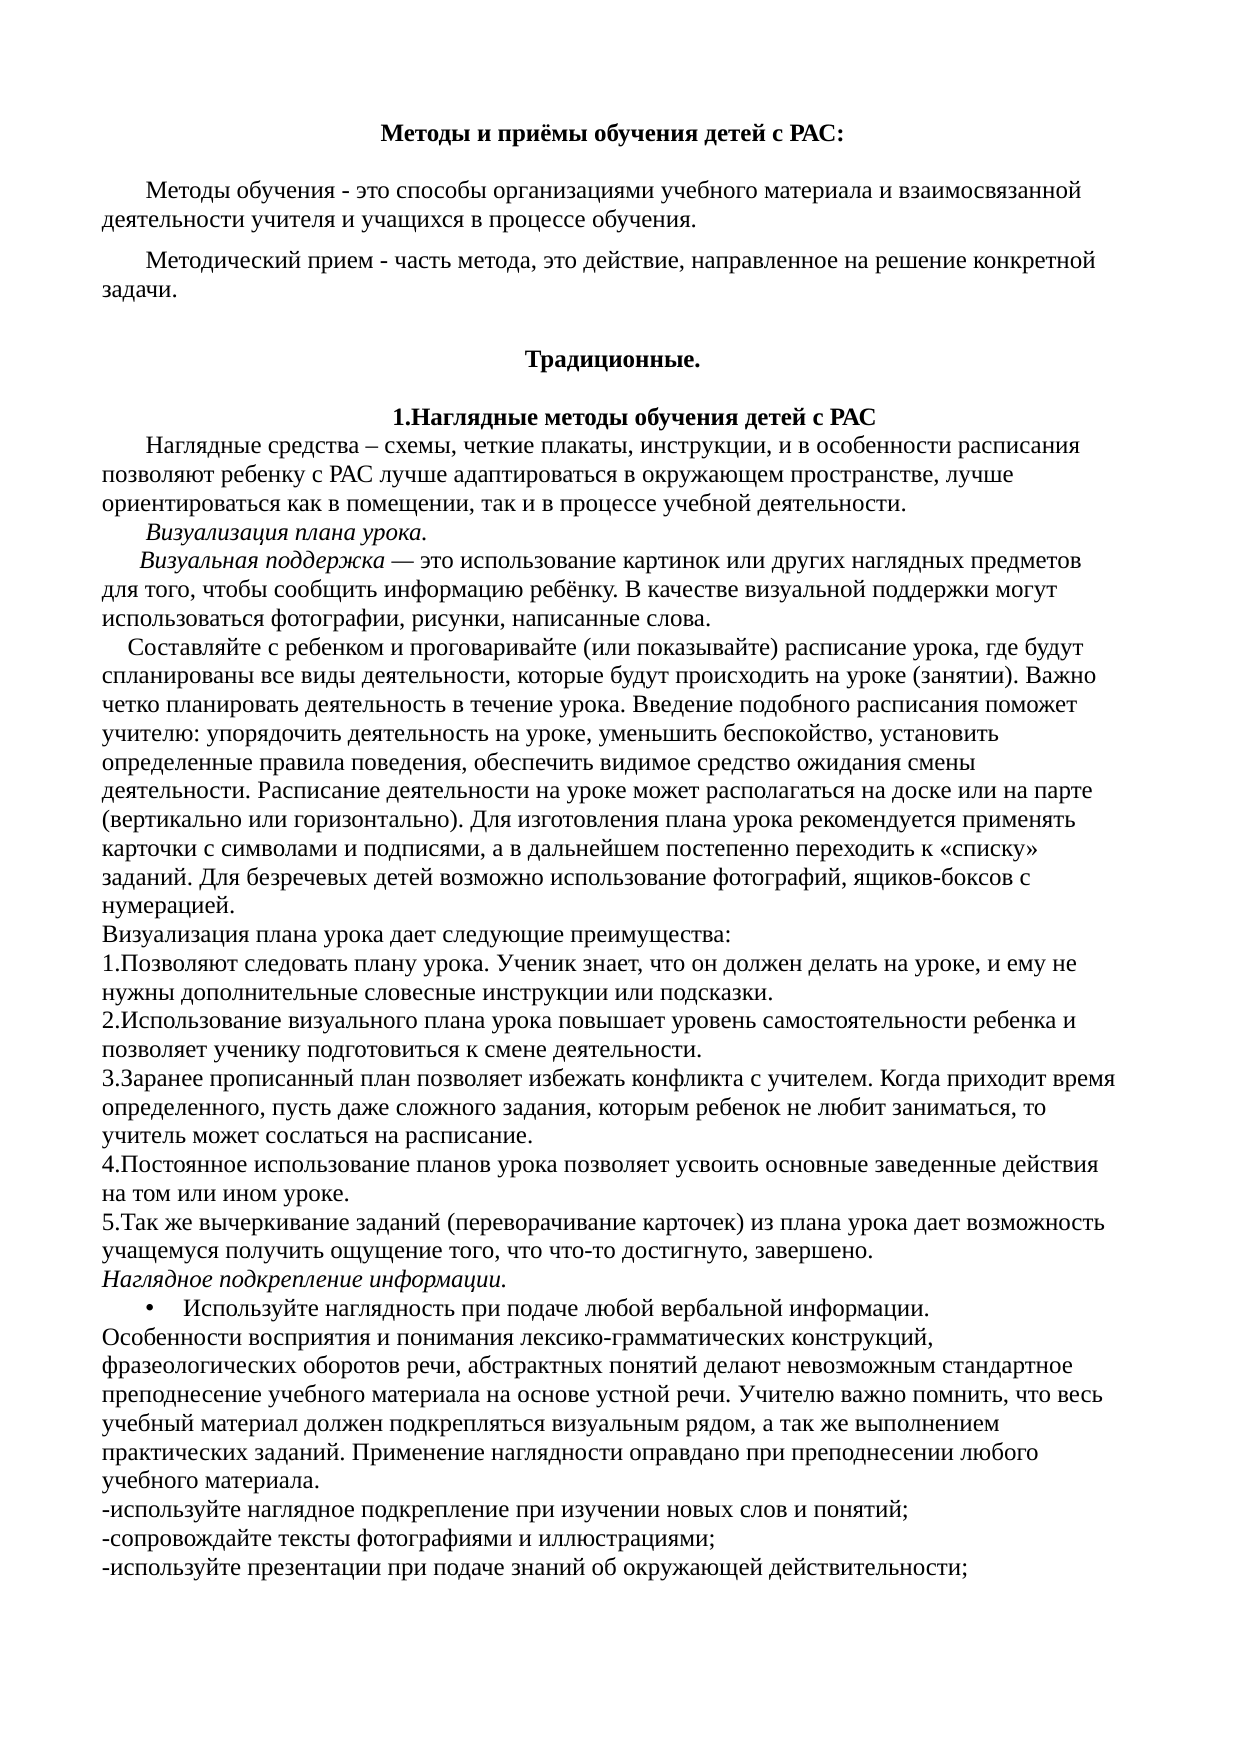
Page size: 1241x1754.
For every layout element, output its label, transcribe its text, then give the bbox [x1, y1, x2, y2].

list Используйте наглядность при подаче любой вербальной информации. [145, 1293, 1123, 1322]
text -используйте презентации при подаче знаний об окружающей действительности; [102, 1552, 1123, 1581]
text Наглядное подкрепление информации. [102, 1264, 1123, 1293]
list 4.Постоянное использование планов урока позволяет усвоить основные заведенные действия на том или ином уроке. [102, 1149, 1123, 1207]
text Визуальная поддержка — это использование картинок или других наглядных предметов для того, чтобы сообщить информацию ребёнку. В качестве визуальной поддержки могут использоваться фотографии, рисунки, написанные слова. [102, 546, 1123, 632]
text Визуализация плана урока. [102, 517, 1123, 546]
text -используйте наглядное подкрепление при изучении новых слов и понятий; [102, 1494, 1123, 1523]
list 5.Так же вычеркивание заданий (переворачивание карточек) из плана урока дает возможность учащемуся получить ощущение того, что что-то достигнуто, завершено. [102, 1207, 1123, 1264]
text Визуализация плана урока дает следующие преимущества: [102, 919, 1123, 948]
text -сопровождайте тексты фотографиями и иллюстрациями; [102, 1523, 1123, 1552]
list 3.Заранее прописанный план позволяет избежать конфликта с учителем. Когда приходит время определенного, пусть даже сложного задания, которым ребенок не любит заниматься, то учитель может сослаться на расписание. [102, 1063, 1123, 1149]
list Наглядные средства – схемы, четкие плакаты, инструкции, и в особенности расписания позволяют ребенку с РАС лучше адаптироваться в окружающем пространстве, лучше ориентироваться как в помещении, так и в процессе учебной деятельности. [102, 431, 1123, 517]
text Методы обучения - это способы организациями учебного материала и взаимосвязанной деятельности учителя и учащихся в процессе обучения. [102, 176, 1123, 233]
text Методический прием - часть метода, это действие, направленное на решение конкретной задачи. [102, 246, 1123, 303]
text Методы и приёмы обучения детей с РАС: [102, 118, 1123, 147]
text Особенности восприятия и понимания лексико-грамматических конструкций, фразеологических оборотов речи, абстрактных понятий делают невозможным стандартное преподнесение учебного материала на основе устной речи. Учителю важно помнить, что весь учебный материал должен подкрепляться визуальным рядом, а так же выполнением практических заданий. Применение наглядности оправдано при преподнесении любого учебного материала. [102, 1322, 1123, 1494]
text  Составляйте с ребенком и проговаривайте (или показывайте) расписание урока, где будут спланированы все виды деятельности, которые будут происходить на уроке (занятии). Важно четко планировать деятельность в течение урока. Введение подобного расписания поможет учителю: упорядочить деятельность на уроке, уменьшить беспокойство, установить определенные правила поведения, обеспечить видимое средство ожидания смены деятельности. Расписание деятельности на уроке может располагаться на доске или на парте (вертикально или горизонтально). Для изготовления плана урока рекомендуется применять карточки с символами и подписями, а в дальнейшем постепенно переходить к «списку» заданий. Для безречевых детей возможно использование фотографий, ящиков-боксов с нумерацией. [102, 632, 1123, 919]
list 1.Наглядные методы обучения детей с РАС [102, 402, 1123, 431]
list 2.Использование визуального плана урока повышает уровень самостоятельности ребенка и позволяет ученику подготовиться к смене деятельности. [102, 1006, 1123, 1063]
text Традиционные. [102, 344, 1123, 373]
list 1.Позволяют следовать плану урока. Ученик знает, что он должен делать на уроке, и ему не нужны дополнительные словесные инструкции или подсказки. [102, 948, 1123, 1006]
